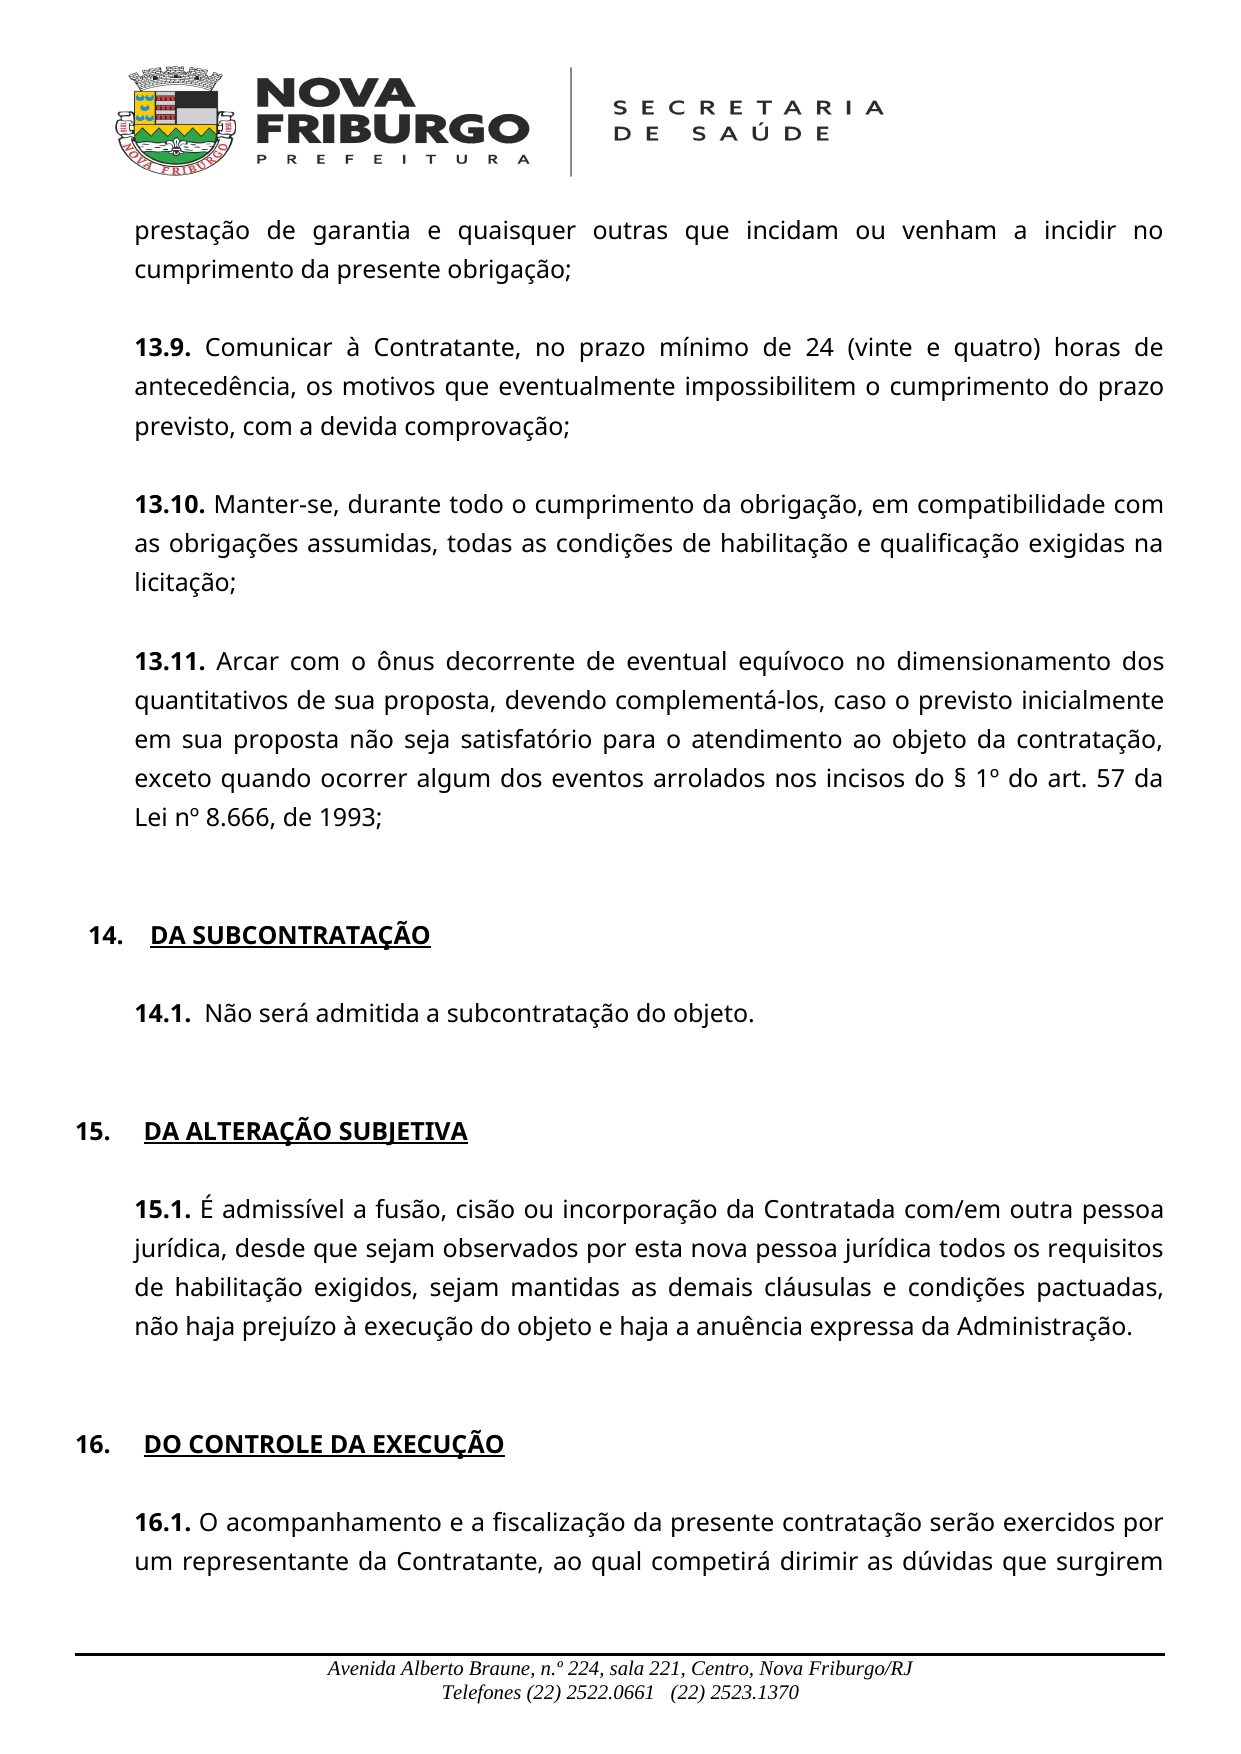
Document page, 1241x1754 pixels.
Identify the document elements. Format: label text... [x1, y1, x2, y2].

list 14.1. Não será admitida a subcontratação do objeto. [134, 996, 1165, 1030]
list 13.11. Arcar com o ônus decorrente de eventual equívoco no dimensionamento dos quantitativos de sua proposta, devendo complementá-los, caso o previsto inicialmente em sua proposta não seja satisfatório para o atendimento ao objeto da contratação, exceto quando ocorrer algum dos eventos arrolados nos incisos do § 1º do art. 57 da Lei nº 8.666, de 1993; [134, 643, 1165, 834]
list 15. DA ALTERAÇÃO SUBJETIVA [75, 1113, 1165, 1147]
list 13.9. Comunicar à Contratante, no prazo mínimo de 24 (vinte e quatro) horas de antecedência, os motivos que eventualmente impossibilitem o cumprimento do prazo previsto, com a devida comprovação; [134, 330, 1165, 442]
list 16.1. O acompanhamento e a fiscalização da presente contratação serão exercidos por um representante da Contratante, ao qual competirá dirimir as dúvidas que surgirem [134, 1505, 1165, 1578]
list 16. DO CONTROLE DA EXECUÇÃO [75, 1426, 1165, 1461]
list prestação de garantia e quaisquer outras que incidam ou venham a incidir no cumprimento da presente obrigação; [134, 171, 1165, 286]
picture [98, 57, 906, 189]
list 13.10. Manter-se, durante todo o cumprimento da obrigação, em compatibilidade com as obrigações assumidas, todas as condições de habilitação e qualificação exigidas na licitação; [134, 486, 1165, 599]
list 15.1. É admissível a fusão, cisão ou incorporação da Contratada com/em outra pessoa jurídica, desde que sejam observados por esta nova pessoa jurídica todos os requisitos de habilitação exigidos, sejam mantidas as demais cláusulas e condições pactuadas, não haja prejuízo à execução do objeto e haja a anuência expressa da Administração. [134, 1191, 1165, 1343]
list 14. DA SUBCONTRATAÇÃO [75, 917, 1165, 951]
